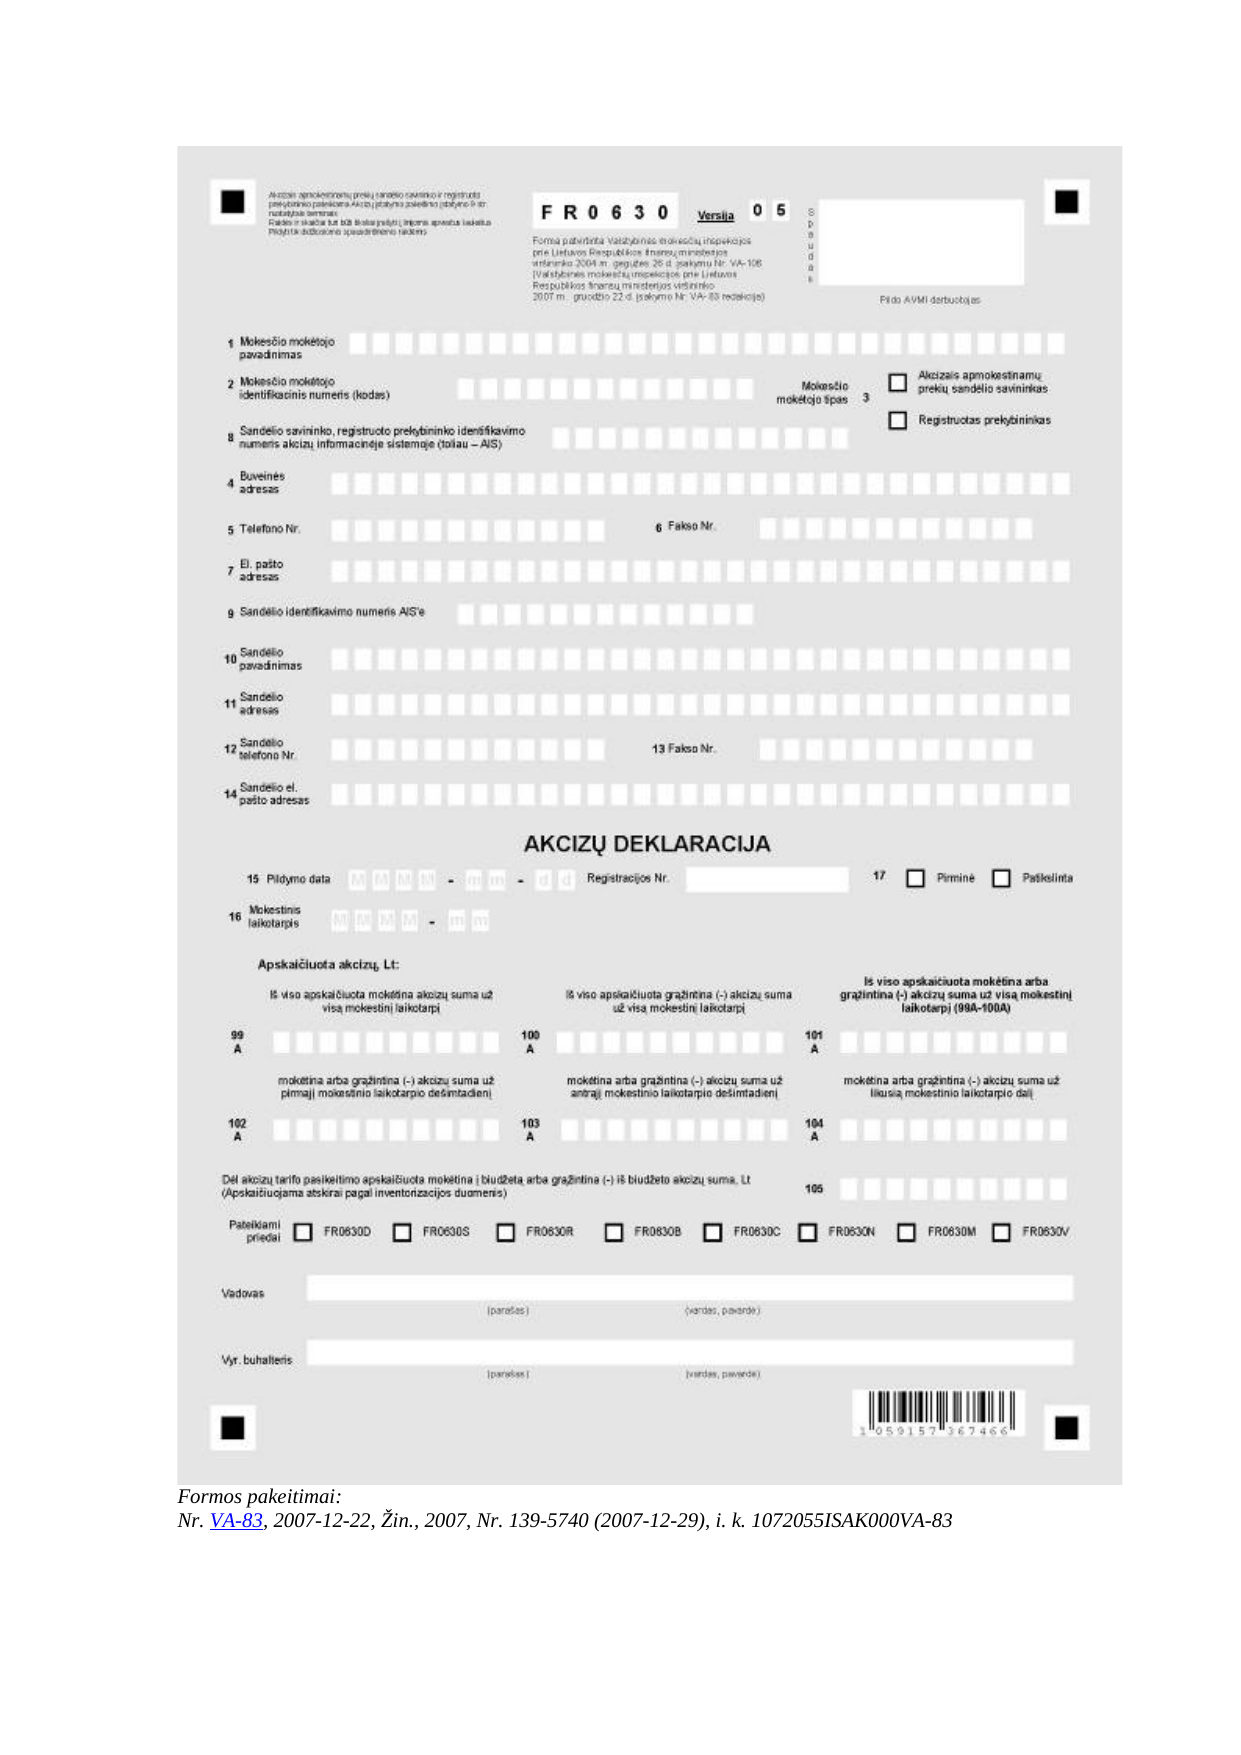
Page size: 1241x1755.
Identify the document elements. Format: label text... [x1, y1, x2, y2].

text Formos pakeitimai: [177, 1484, 1181, 1508]
text Nr. VA-83, 2007-12-22, Žin., 2007, Nr. 139-5740 (2007-12-29), i. k. 1072055ISAK000VA-83 [177, 1508, 1181, 1532]
